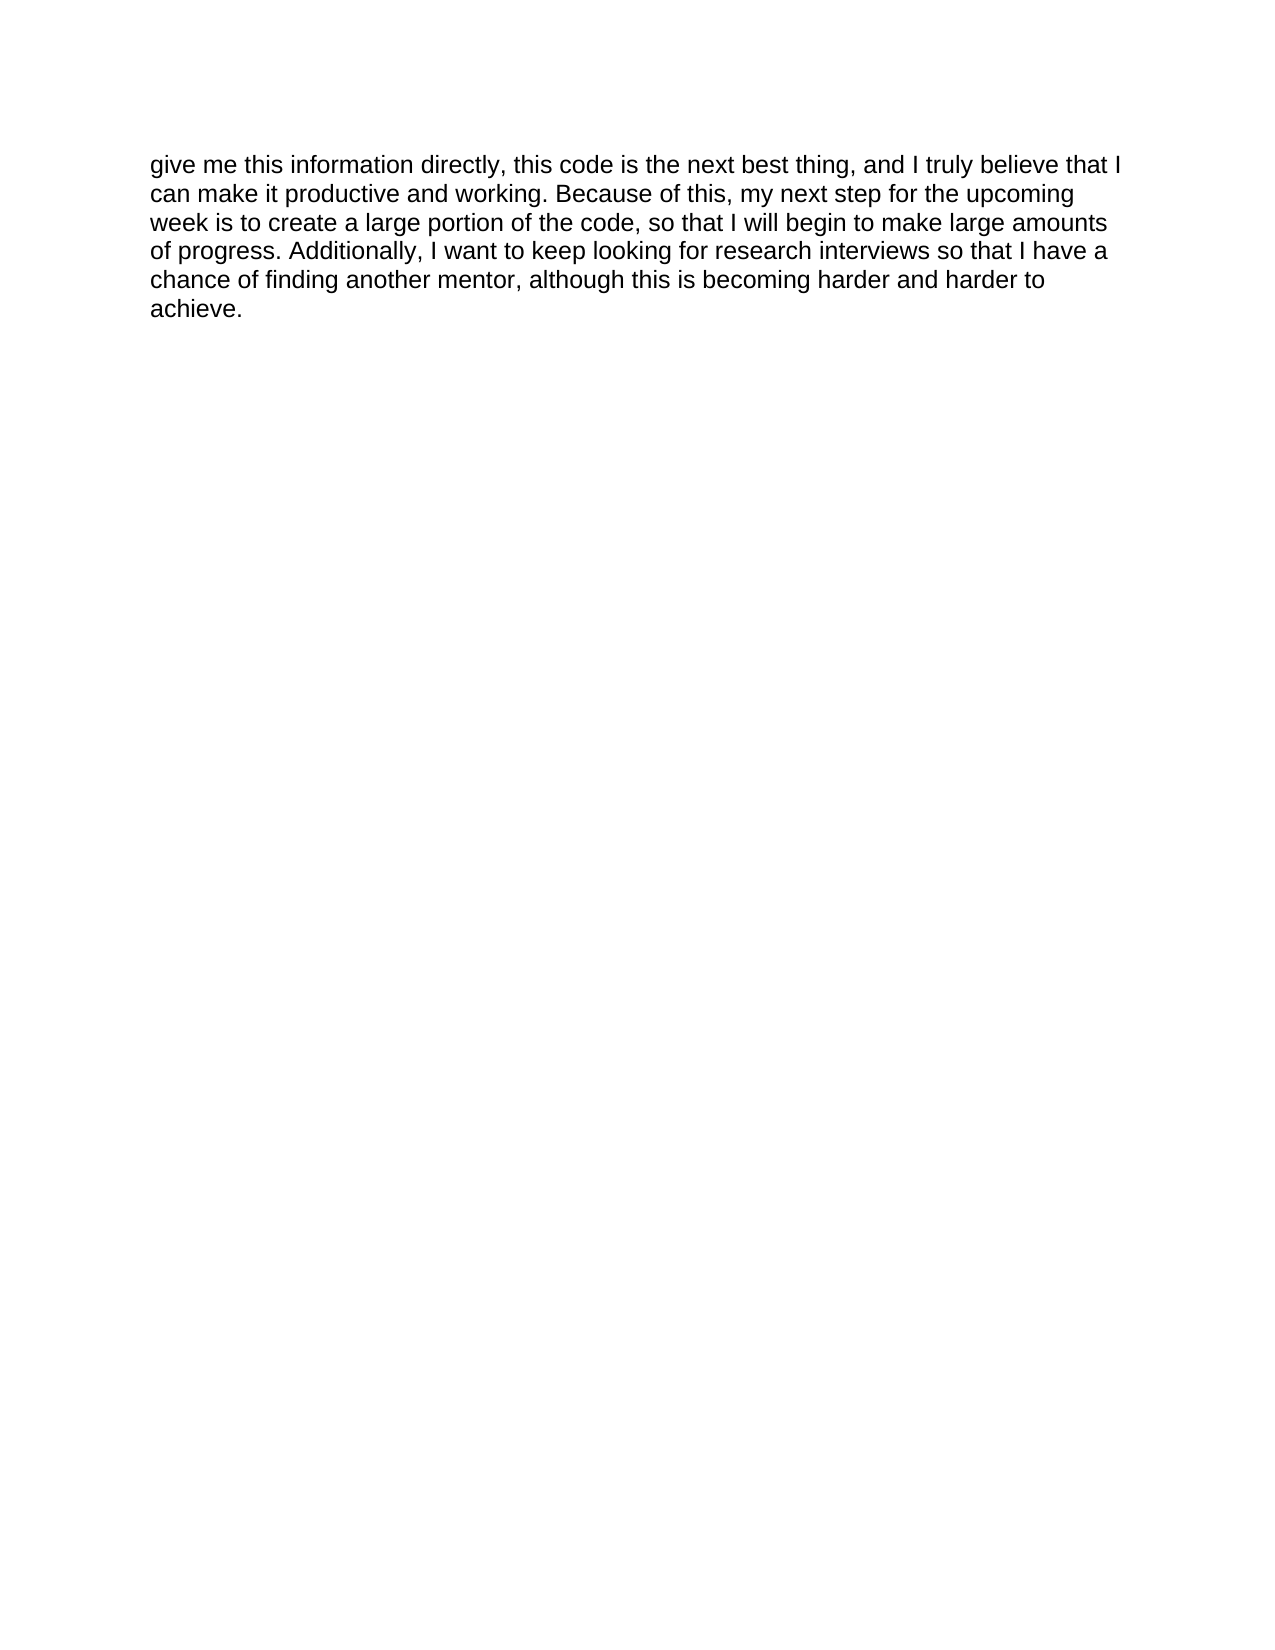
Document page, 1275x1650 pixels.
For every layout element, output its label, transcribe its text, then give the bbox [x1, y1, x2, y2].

text give me this information directly, this code is the next best thing, and I truly believe that I can make it productive and working. Because of this, my next step for the upcoming week is to create a large portion of the code, so that I will begin to make large amounts of progress. Additionally, I want to keep looking for research interviews so that I have a chance of finding another mentor, although this is becoming harder and harder to achieve. [150, 150, 1125, 322]
